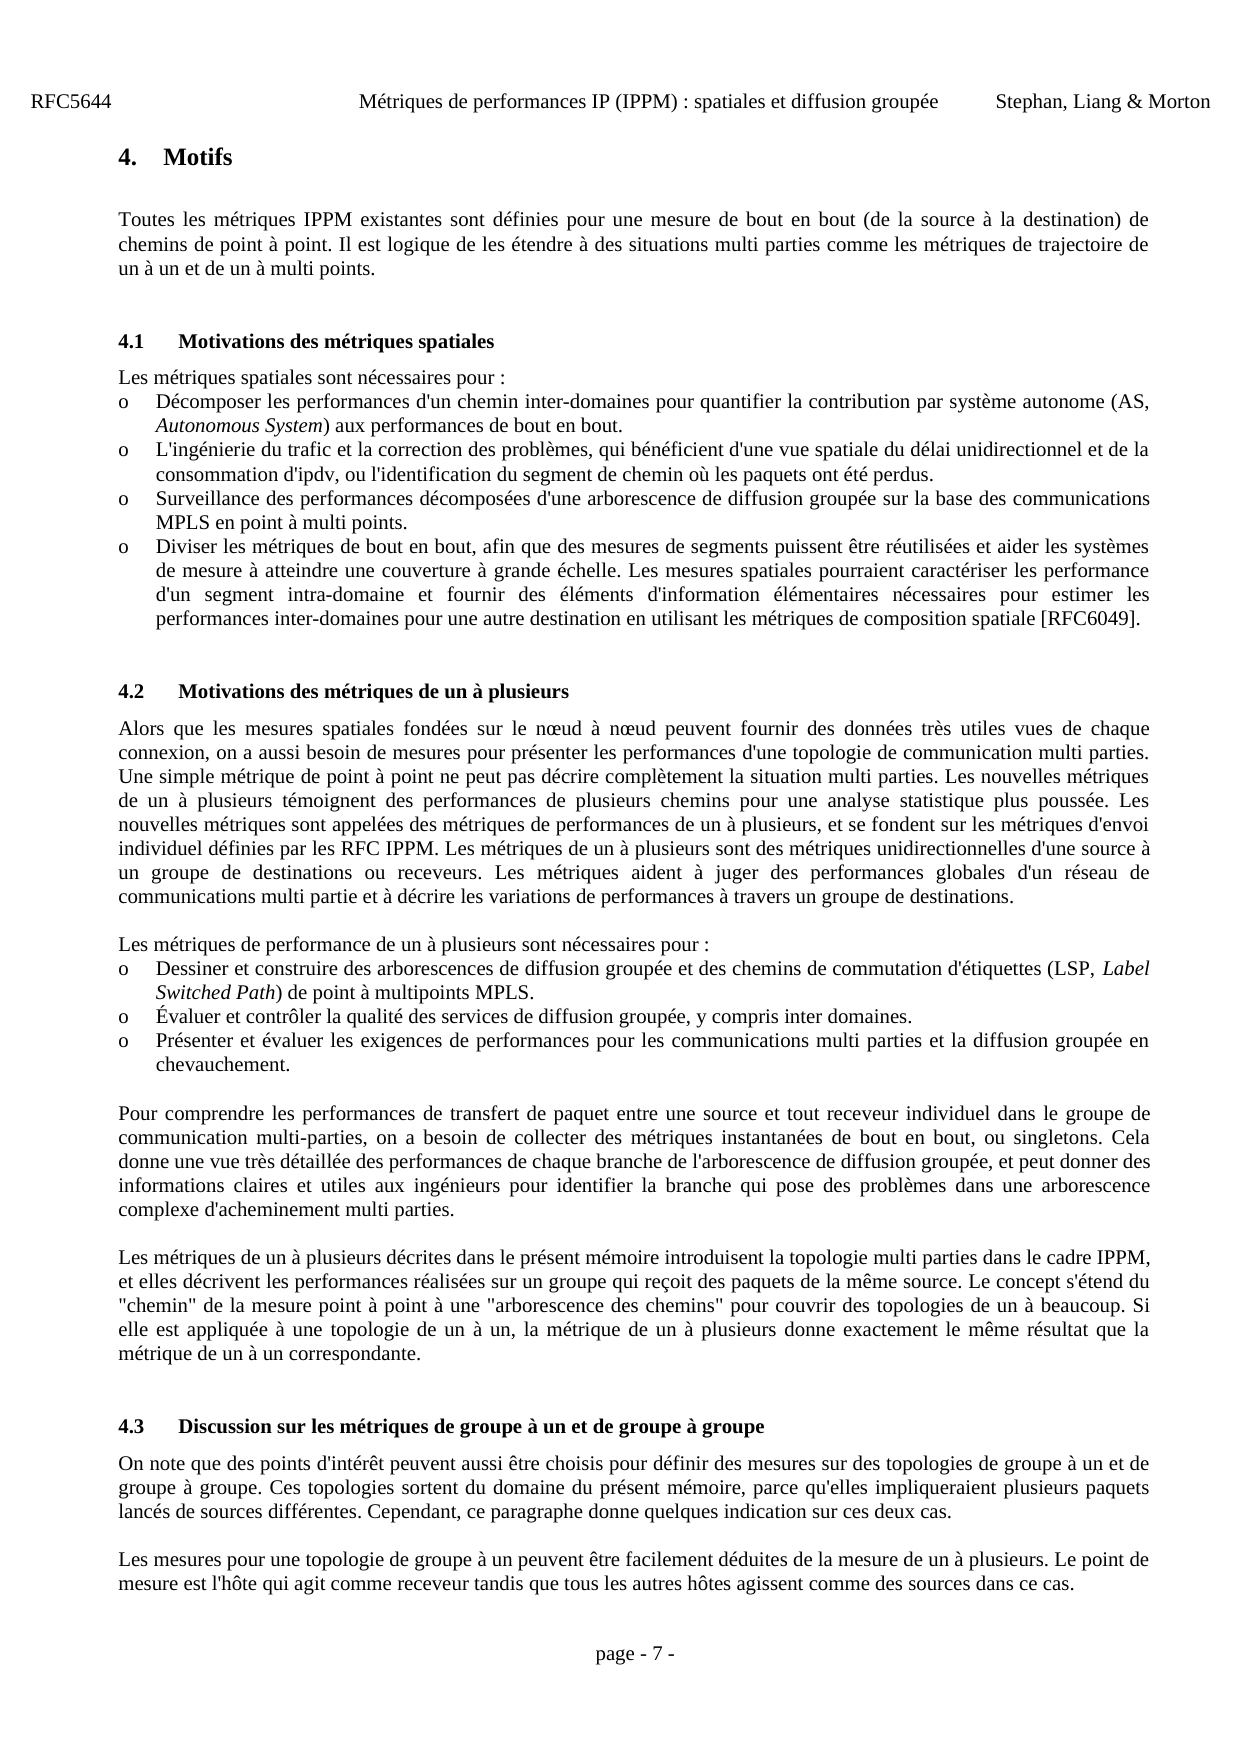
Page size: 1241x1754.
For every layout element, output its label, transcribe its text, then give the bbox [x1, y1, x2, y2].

subtitle 4.2 Motivations des métriques de un à plusieurs [118, 679, 1152, 703]
text o Évaluer et contrôler la qualité des services de diffusion groupée, y compris inter domaines. [118, 1004, 1152, 1028]
subtitle 4.1 Motivations des métriques spatiales [118, 329, 1152, 353]
text Alors que les mesures spatiales fondées sur le nœud à nœud peuvent fournir des données très utiles vues de chaque connexion, on a aussi besoin de mesures pour présenter les performances d'une topologie de communication multi parties. Une simple métrique de point à point ne peut pas décrire complètement la situation multi parties. Les nouvelles métriques de un à plusieurs témoignent des performances de plusieurs chemins pour une analyse statistique plus poussée. Les nouvelles métriques sont appelées des métriques de performances de un à plusieurs, et se fondent sur les métriques d'envoi individuel définies par les RFC IPPM. Les métriques de un à plusieurs sont des métriques unidirectionnelles d'une source à un groupe de destinations ou receveurs. Les métriques aident à juger des performances globales d'un réseau de communications multi partie et à décrire les variations de performances à travers un groupe de destinations. [118, 716, 1152, 908]
text On note que des points d'intérêt peuvent aussi être choisis pour définir des mesures sur des topologies de groupe à un et de groupe à groupe. Ces topologies sortent du domaine du présent mémoire, parce qu'elles impliqueraient plusieurs paquets lancés de sources différentes. Cependant, ce paragraphe donne quelques indication sur ces deux cas. [118, 1451, 1152, 1523]
subtitle 4. Motifs [118, 142, 1152, 171]
text Les métriques de un à plusieurs décrites dans le présent mémoire introduisent la topologie multi parties dans le cadre IPPM, et elles décrivent les performances réalisées sur un groupe qui reçoit des paquets de la même source. Le concept s'étend du "chemin" de la mesure point à point à une "arborescence des chemins" pour couvrir des topologies de un à beaucoup. Si elle est appliquée à une topologie de un à un, la métrique de un à plusieurs donne exactement le même résultat que la métrique de un à un correspondante. [118, 1245, 1152, 1365]
text Les mesures pour une topologie de groupe à un peuvent être facilement déduites de la mesure de un à plusieurs. Le point de mesure est l'hôte qui agit comme receveur tandis que tous les autres hôtes agissent comme des sources dans ce cas. [118, 1547, 1152, 1595]
text Pour comprendre les performances de transfert de paquet entre une source et tout receveur individuel dans le groupe de communication multi-parties, on a besoin de collecter des métriques instantanées de bout en bout, ou singletons. Cela donne une vue très détaillée des performances de chaque branche de l'arborescence de diffusion groupée, et peut donner des informations claires et utiles aux ingénieurs pour identifier la branche qui pose des problèmes dans une arborescence complexe d'acheminement multi parties. [118, 1101, 1152, 1221]
text o Présenter et évaluer les exigences de performances pour les communications multi parties et la diffusion groupée en chevauchement. [118, 1028, 1152, 1076]
text o Décomposer les performances d'un chemin inter-domaines pour quantifier la contribution par système autonome (AS, Autonomous System) aux performances de bout en bout. [118, 389, 1152, 437]
text Les métriques de performance de un à plusieurs sont nécessaires pour : [118, 932, 1152, 956]
text o Diviser les métriques de bout en bout, afin que des mesures de segments puissent être réutilisées et aider les systèmes de mesure à atteindre une couverture à grande échelle. Les mesures spatiales pourraient caractériser les performance d'un segment intra-domaine et fournir des éléments d'information élémentaires nécessaires pour estimer les performances inter-domaines pour une autre destination en utilisant les métriques de composition spatiale [RFC6049]. [118, 534, 1152, 630]
text o Dessiner et construire des arborescences de diffusion groupée et des chemins de commutation d'étiquettes (LSP, Label Switched Path) de point à multipoints MPLS. [118, 956, 1152, 1004]
subtitle 4.3 Discussion sur les métriques de groupe à un et de groupe à groupe [118, 1414, 1152, 1438]
text Les métriques spatiales sont nécessaires pour : [118, 365, 1152, 389]
text o Surveillance des performances décomposées d'une arborescence de diffusion groupée sur la base des communications MPLS en point à multi points. [118, 486, 1152, 534]
text o L'ingénierie du trafic et la correction des problèmes, qui bénéficient d'une vue spatiale du délai unidirectionnel et de la consommation d'ipdv, ou l'identification du segment de chemin où les paquets ont été perdus. [118, 437, 1152, 486]
text Toutes les métriques IPPM existantes sont définies pour une mesure de bout en bout (de la source à la destination) de chemins de point à point. Il est logique de les étendre à des situations multi parties comme les métriques de trajectoire de un à un et de un à multi points. [118, 207, 1152, 279]
